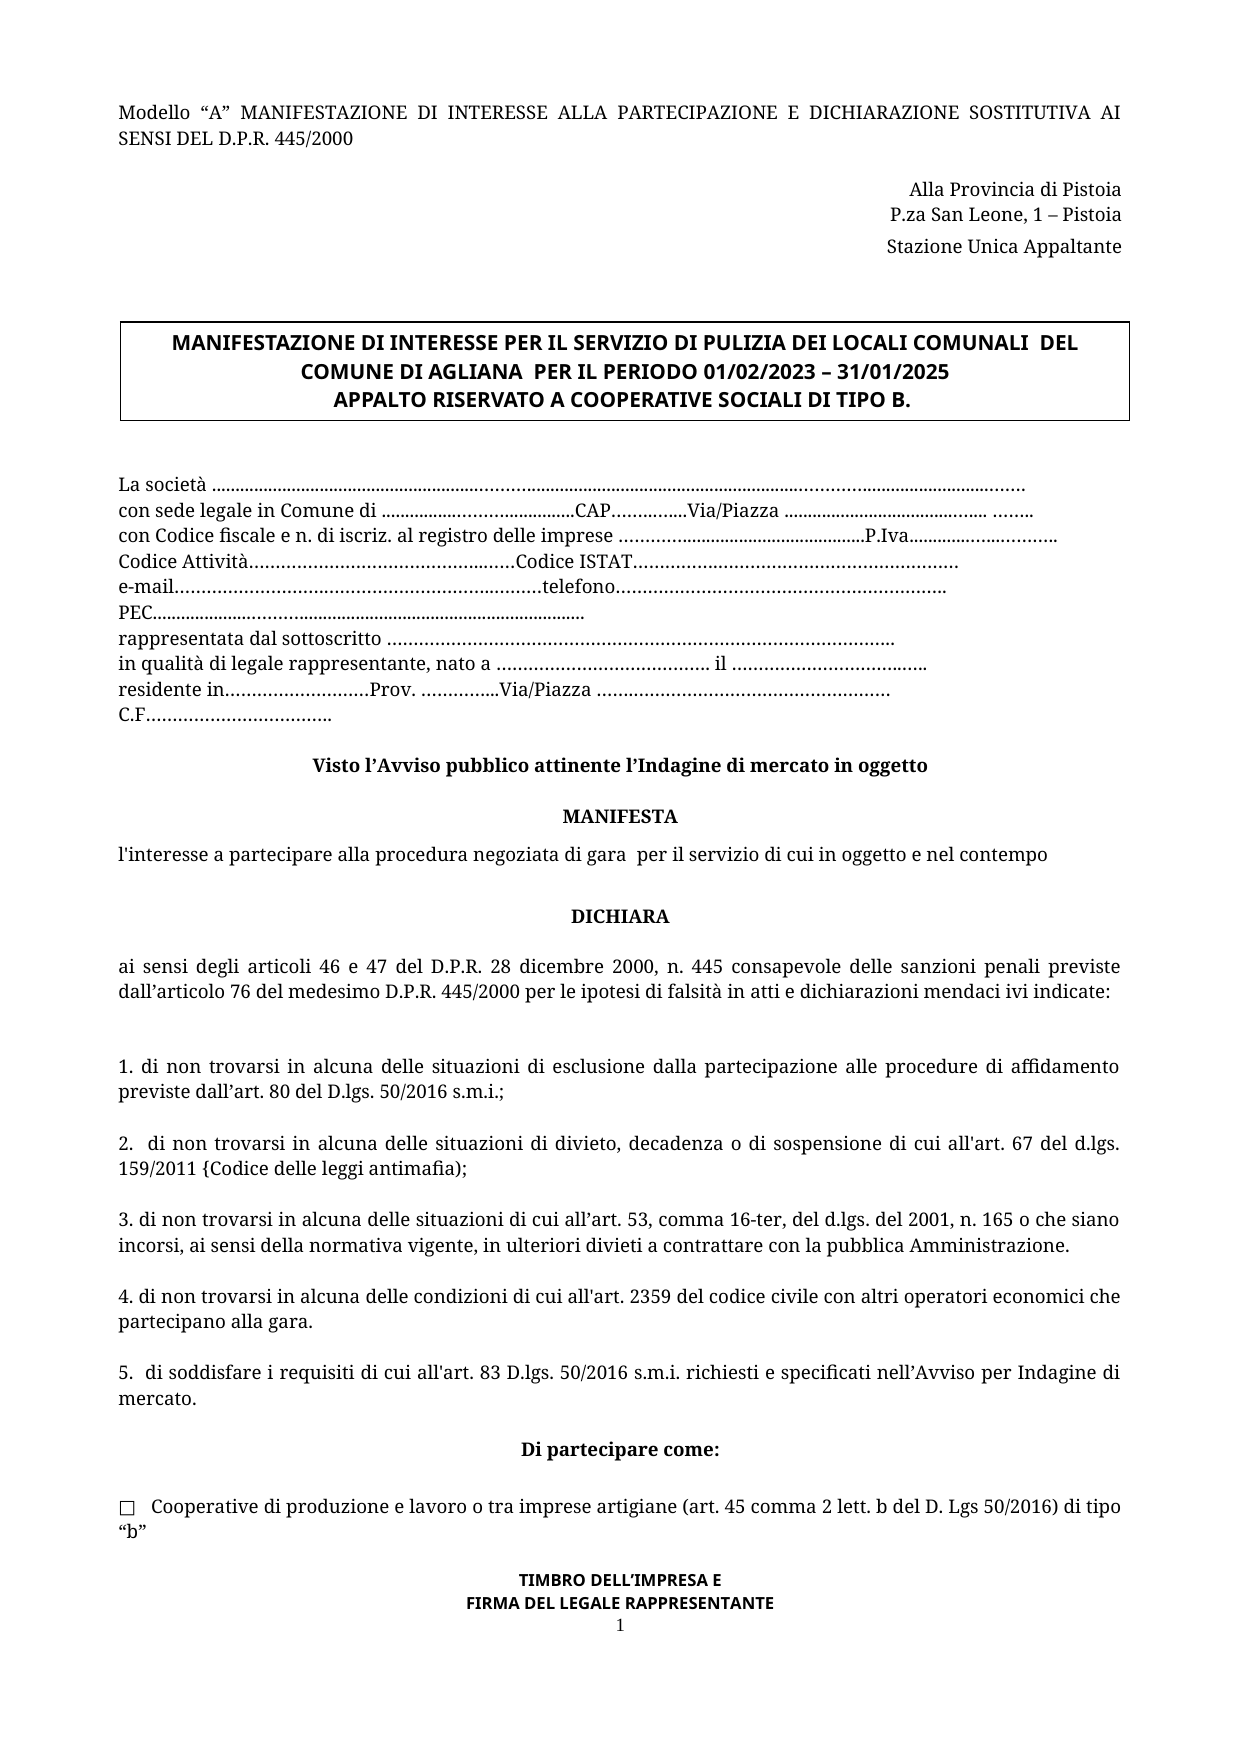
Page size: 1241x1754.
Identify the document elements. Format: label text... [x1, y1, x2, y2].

text Alla Provincia di Pistoia [118, 176, 1122, 201]
text Visto l’Avviso pubblico attinente l’Indagine di mercato in oggetto [118, 752, 1122, 778]
text PEC.....................………............................................................. [118, 599, 1122, 625]
text C.F…………………………….. [118, 701, 1122, 727]
text Stazione Unica Appaltante [118, 233, 1122, 258]
text 5. di soddisfare i requisiti di cui all'art. 83 D.lgs. 50/2016 s.m.i. richiesti e specificati nell’Avviso per Indagine di mercato. [118, 1359, 1122, 1411]
text DICHIARA [118, 904, 1122, 929]
text P.za San Leone, 1 – Pistoia [118, 201, 1122, 227]
text Di partecipare come: [118, 1436, 1122, 1462]
table_header MANIFESTAZIONE DI INTERESSE PER IL SERVIZIO DI PULIZIA DEI LOCALI COMUNALI DEL COMUNE DI AGLIANA PER IL PERIODO 01/02/2023 – 31/01/2025 APPALTO RISERVATO A COOPERATIVE SOCIALI DI TIPO B. [121, 323, 1129, 419]
text 4. di non trovarsi in alcuna delle condizioni di cui all'art. 2359 del codice civile con altri operatori economici che partecipano alla gara. [118, 1283, 1122, 1334]
text L'INTERESSE A partecipare alla procedura negoziata di gara per il servizio di cui in oggetto e nel contempo [118, 841, 1122, 866]
text Modello “A” MANIFESTAZIONE DI INTERESSE ALLA PARTECIPAZIONE E DICHIARAZIONE SOSTITUTIVA AI SENSI DEL D.P.R. 445/2000 [118, 99, 1122, 150]
text residente in………………………Prov. …………...Via/Piazza …….………………………………………… [118, 676, 1122, 701]
text e-mail……………………….…………………………..………telefono…………………………………………………….. [118, 574, 1122, 599]
text con Codice fiscale e n. di iscriz. al registro delle imprese ………….......................................P.Iva.............…...……….. [118, 523, 1122, 548]
text rappresentata dal sottoscritto ………………………………………………………………………………….. [118, 625, 1122, 650]
text in qualità di legale rappresentante, nato a …………………………………. il …………………………..….. [118, 650, 1122, 676]
text La società .........................................................………..........................................................…………...........................……. [118, 472, 1122, 497]
text 1. di non trovarsi in alcuna delle situazioni di esclusione dalla partecipazione alle procedure di affidamento previste dall’art. 80 del D.lgs. 50/2016 s.m.i.; [118, 1053, 1122, 1104]
text 2. di non trovarsi in alcuna delle situazioni di divieto, decadenza o di sospensione di cui all'art. 67 del d.lgs. 159/2011 {Codice delle leggi antimafia); [118, 1130, 1122, 1181]
text MANIFESTA [118, 803, 1122, 829]
text Codice Attività……………………………………..……Codice ISTAT…………….……………………………………… [118, 548, 1122, 574]
text con sede legale in Comune di ................………...............CAP……..…....Via/Piazza ....................................….... …….. [118, 497, 1122, 523]
text □ Cooperative di produzione e lavoro o tra imprese artigiane (art. 45 comma 2 lett. b del D. Lgs 50/2016) di tipo “b” [118, 1493, 1122, 1544]
text 3. di non trovarsi in alcuna delle situazioni di cui all’art. 53, comma 16-ter, del d.lgs. del 2001, n. 165 o che siano incorsi, ai sensi della normativa vigente, in ulteriori divieti a contrattare con la pubblica Amministrazione. [118, 1206, 1122, 1257]
text ai sensi degli articoli 46 e 47 del D.P.R. 28 dicembre 2000, n. 445 consapevole delle sanzioni penali previste dall’articolo 76 del medesimo D.P.R. 445/2000 per le ipotesi di falsità in atti e dichiarazioni mendaci ivi indicate: [118, 953, 1122, 1004]
